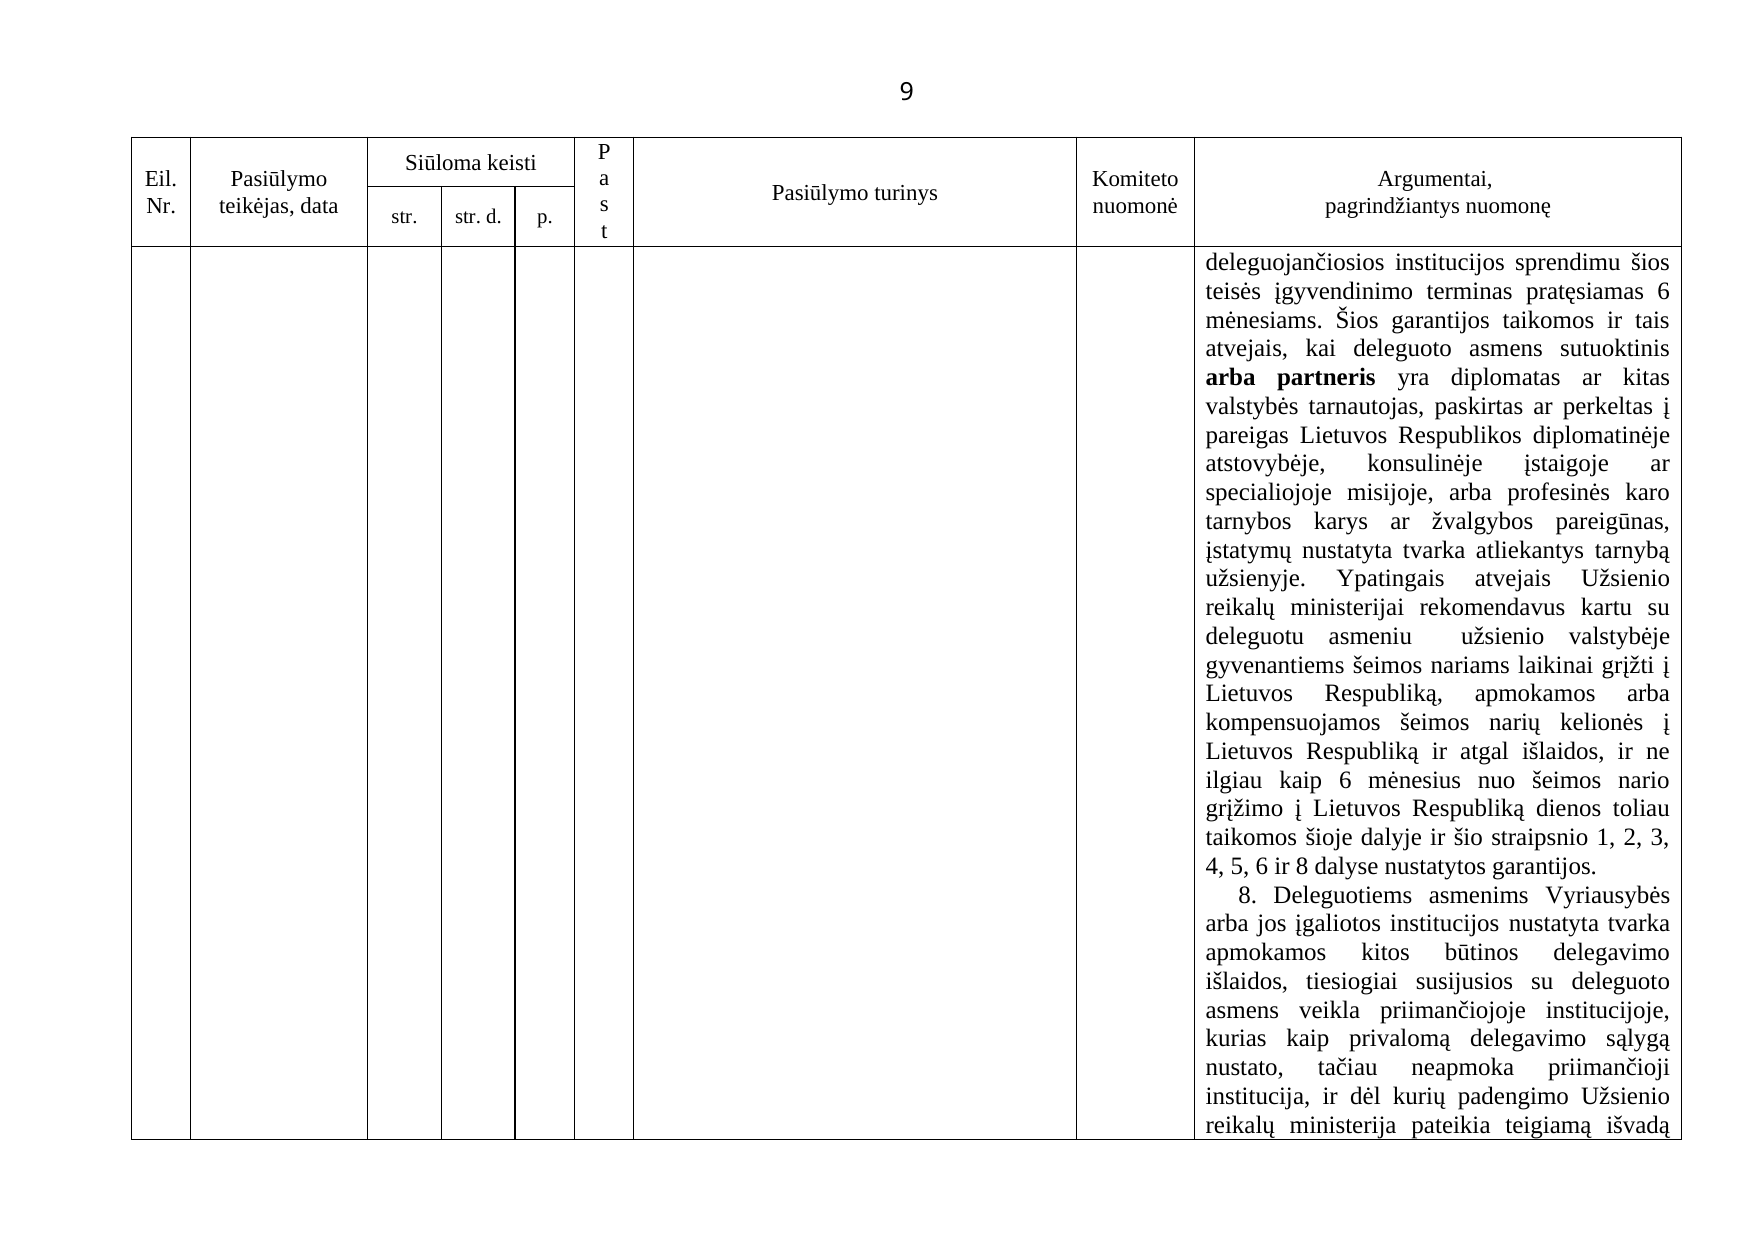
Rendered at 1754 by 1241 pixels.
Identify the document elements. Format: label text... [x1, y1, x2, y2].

table_header Pasiūlymo teikėjas, data [191, 138, 367, 246]
table_cell str. [368, 187, 441, 246]
table_cell [132, 247, 190, 1138]
table_cell str. d. [442, 187, 514, 246]
table_header Komiteto nuomonė [1077, 138, 1194, 246]
table_cell [368, 247, 441, 1138]
table_cell [516, 247, 574, 1138]
table_header Pastabos [575, 138, 633, 246]
table_header Eil. Nr. [132, 138, 190, 246]
table_cell [442, 247, 514, 1138]
table_cell deleguojančiosios institucijos sprendimu šios teisės įgyvendinimo terminas pratęsiamas 6 mėnesiams. Šios garantijos taikomos ir tais atvejais, kai deleguoto asmens sutuoktinis arba partneris yra diplomatas ar kitas valstybės tarnautojas, paskirtas ar perkeltas į pareigas Lietuvos Respublikos diplomatinėje atstovybėje, konsulinėje įstaigoje ar specialiojoje misijoje, arba profesinės karo tarnybos karys ar žvalgybos pareigūnas, įstatymų nustatyta tvarka atliekantys tarnybą užsienyje. Ypatingais atvejais Užsienio reikalų ministerijai rekomendavus kartu su deleguotu asmeniu užsienio valstybėje gyvenantiems šeimos nariams laikinai grįžti į Lietuvos Respubliką, apmokamos arba kompensuojamos šeimos narių kelionės į Lietuvos Respubliką ir atgal išlaidos, ir ne ilgiau kaip 6 mėnesius nuo šeimos nario grįžimo į Lietuvos Respubliką dienos toliau taikomos šioje dalyje ir šio straipsnio 1, 2, 3, 4, 5, 6 ir 8 dalyse nustatytos garantijos. 8. Deleguotiems asmenims Vyriausybės arba jos įgaliotos institucijos nustatyta tvarka apmokamos kitos būtinos delegavimo išlaidos, tiesiogiai susijusios su deleguoto asmens veikla priimančiojoje institucijoje, kurias kaip privalomą delegavimo sąlygą nustato, tačiau neapmoka priimančioji institucija, ir dėl kurių padengimo Užsienio reikalų ministerija pateikia teigiamą išvadą [1195, 247, 1681, 1138]
table_cell p. [516, 187, 574, 246]
table_header Argumentai, pagrindžiantys nuomonę [1195, 138, 1681, 246]
table_cell [1077, 247, 1194, 1138]
table_header Siūloma keisti [368, 138, 574, 186]
table_cell [634, 247, 1076, 1138]
table_header Pasiūlymo turinys [634, 138, 1076, 246]
table_cell [191, 247, 367, 1138]
table_cell [575, 247, 633, 1138]
